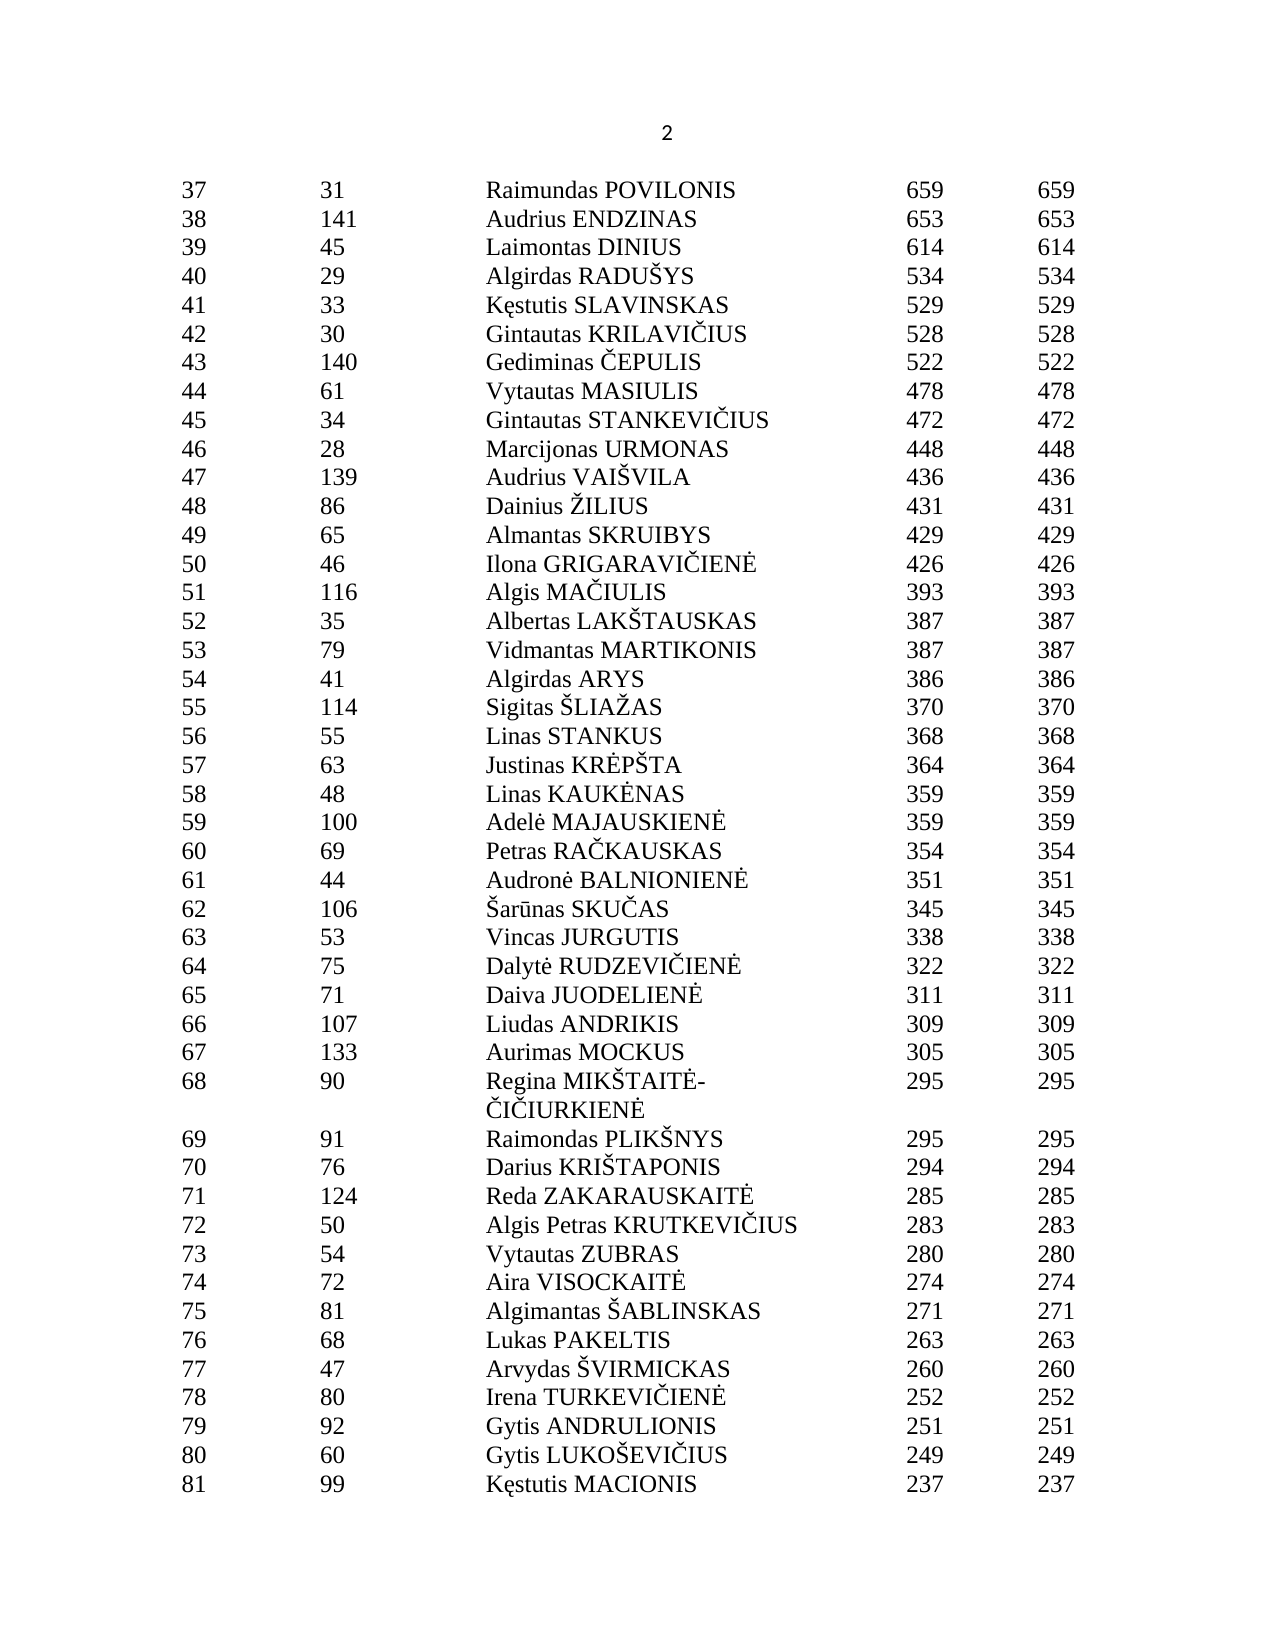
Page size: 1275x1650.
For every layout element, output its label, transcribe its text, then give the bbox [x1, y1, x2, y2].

table_cell 387 [990, 635, 1122, 664]
table_cell 393 [990, 578, 1122, 606]
table_cell 35 [316, 606, 481, 635]
table_cell 79 [177, 1411, 316, 1440]
table_cell Arvydas ŠVIRMICKAS [481, 1354, 860, 1382]
table_cell 41 [316, 664, 481, 692]
table_cell Adelė MAJAUSKIENĖ [481, 808, 860, 836]
table_cell 55 [316, 721, 481, 750]
table_cell 322 [860, 951, 990, 980]
table_cell 116 [316, 578, 481, 606]
table_cell 71 [316, 980, 481, 1009]
table_cell 252 [990, 1383, 1122, 1411]
table_cell 338 [990, 923, 1122, 951]
table_cell 271 [990, 1296, 1122, 1325]
table_cell Justinas KRĖPŠTA [481, 750, 860, 779]
table_cell 133 [316, 1038, 481, 1066]
table_cell 285 [990, 1181, 1122, 1210]
table_cell 69 [177, 1124, 316, 1152]
table_cell 37 [177, 175, 316, 204]
table_cell Vytautas ZUBRAS [481, 1239, 860, 1267]
table_cell 71 [177, 1181, 316, 1210]
table_cell 74 [177, 1268, 316, 1296]
table_cell Gintautas STANKEVIČIUS [481, 405, 860, 434]
table_cell Algirdas RADUŠYS [481, 261, 860, 290]
table_cell 252 [860, 1383, 990, 1411]
table_cell 249 [860, 1440, 990, 1469]
table_cell 78 [177, 1383, 316, 1411]
table_cell Algirdas ARYS [481, 664, 860, 692]
table_cell 311 [860, 980, 990, 1009]
table_cell 431 [990, 491, 1122, 520]
table_cell 426 [860, 549, 990, 577]
table_cell 522 [860, 348, 990, 376]
table_cell Lukas PAKELTIS [481, 1325, 860, 1354]
table_cell 31 [316, 175, 481, 204]
table_cell 448 [860, 434, 990, 462]
table_cell 99 [316, 1469, 481, 1497]
table_cell Linas KAUKĖNAS [481, 779, 860, 807]
table_cell 67 [177, 1038, 316, 1066]
table_cell 79 [316, 635, 481, 664]
table_cell 387 [860, 606, 990, 635]
table_cell 86 [316, 491, 481, 520]
table_cell 68 [177, 1066, 316, 1124]
table_cell 237 [860, 1469, 990, 1497]
table_cell 354 [860, 836, 990, 865]
table_cell Ilona GRIGARAVIČIENĖ [481, 549, 860, 577]
table_cell 61 [316, 376, 481, 405]
table_cell 295 [860, 1124, 990, 1152]
table_cell Laimontas DINIUS [481, 233, 860, 261]
table_cell Dalytė RUDZEVIČIENĖ [481, 951, 860, 980]
table_cell 478 [860, 376, 990, 405]
table_cell Dainius ŽILIUS [481, 491, 860, 520]
table_cell 92 [316, 1411, 481, 1440]
table_cell 393 [860, 578, 990, 606]
table_cell Linas STANKUS [481, 721, 860, 750]
table_cell Raimundas POVILONIS [481, 175, 860, 204]
table_cell 30 [316, 319, 481, 347]
table_cell 91 [316, 1124, 481, 1152]
table_cell 100 [316, 808, 481, 836]
table_cell 54 [316, 1239, 481, 1267]
table_cell 659 [860, 175, 990, 204]
table_cell 45 [316, 233, 481, 261]
table_cell 41 [177, 290, 316, 319]
table_cell Aira VISOCKAITĖ [481, 1268, 860, 1296]
table_cell 45 [177, 405, 316, 434]
table_cell 387 [860, 635, 990, 664]
table_cell 64 [177, 951, 316, 980]
table_cell Kęstutis SLAVINSKAS [481, 290, 860, 319]
table_cell 38 [177, 204, 316, 232]
table_cell 124 [316, 1181, 481, 1210]
table_cell 534 [990, 261, 1122, 290]
table_cell 39 [177, 233, 316, 261]
table_cell 260 [860, 1354, 990, 1382]
table_cell Albertas LAKŠTAUSKAS [481, 606, 860, 635]
table_cell 368 [990, 721, 1122, 750]
table_cell 528 [860, 319, 990, 347]
table_cell 55 [177, 693, 316, 721]
table_cell 46 [177, 434, 316, 462]
table_cell 370 [990, 693, 1122, 721]
table_cell Vincas JURGUTIS [481, 923, 860, 951]
table_cell 61 [177, 865, 316, 894]
table_cell 63 [177, 923, 316, 951]
table_cell 387 [990, 606, 1122, 635]
table_cell 338 [860, 923, 990, 951]
table_cell 50 [177, 549, 316, 577]
table_cell Audrius ENDZINAS [481, 204, 860, 232]
table_cell 529 [860, 290, 990, 319]
table_cell 76 [316, 1153, 481, 1181]
table_cell 659 [990, 175, 1122, 204]
table_cell 50 [316, 1210, 481, 1239]
table_cell 73 [177, 1239, 316, 1267]
table_cell 386 [990, 664, 1122, 692]
table_cell Algis MAČIULIS [481, 578, 860, 606]
table_cell 57 [177, 750, 316, 779]
table_cell 653 [860, 204, 990, 232]
table_cell Kęstutis MACIONIS [481, 1469, 860, 1497]
table_cell 70 [177, 1153, 316, 1181]
table_cell Algis Petras KRUTKEVIČIUS [481, 1210, 860, 1239]
table_cell 359 [990, 808, 1122, 836]
table_cell 63 [316, 750, 481, 779]
table_cell 322 [990, 951, 1122, 980]
table_cell 51 [177, 578, 316, 606]
table_cell Gintautas KRILAVIČIUS [481, 319, 860, 347]
table_cell 81 [316, 1296, 481, 1325]
table_cell 294 [860, 1153, 990, 1181]
table_cell 271 [860, 1296, 990, 1325]
table_cell 68 [316, 1325, 481, 1354]
table_cell 614 [860, 233, 990, 261]
table_cell 29 [316, 261, 481, 290]
table_cell 263 [860, 1325, 990, 1354]
table_cell Raimondas PLIKŠNYS [481, 1124, 860, 1152]
table_cell Gytis ANDRULIONIS [481, 1411, 860, 1440]
table_cell 472 [860, 405, 990, 434]
table_cell 60 [316, 1440, 481, 1469]
table_cell 48 [177, 491, 316, 520]
table_cell 44 [177, 376, 316, 405]
table_cell 294 [990, 1153, 1122, 1181]
table_cell 81 [177, 1469, 316, 1497]
table_cell 237 [990, 1469, 1122, 1497]
table_cell Vytautas MASIULIS [481, 376, 860, 405]
table_cell 40 [177, 261, 316, 290]
table_cell 251 [860, 1411, 990, 1440]
table_cell 274 [860, 1268, 990, 1296]
table_cell Šarūnas SKUČAS [481, 894, 860, 922]
table_cell 472 [990, 405, 1122, 434]
table_cell Irena TURKEVIČIENĖ [481, 1383, 860, 1411]
table_cell 28 [316, 434, 481, 462]
table_cell Regina MIKŠTAITĖ-ČIČIURKIENĖ [481, 1066, 860, 1124]
table_cell 107 [316, 1009, 481, 1037]
table_cell 75 [177, 1296, 316, 1325]
table_cell 351 [990, 865, 1122, 894]
table_cell Daiva JUODELIENĖ [481, 980, 860, 1009]
table_cell 249 [990, 1440, 1122, 1469]
table_cell 263 [990, 1325, 1122, 1354]
table_cell 60 [177, 836, 316, 865]
table_cell 359 [990, 779, 1122, 807]
table_cell 52 [177, 606, 316, 635]
table_cell 351 [860, 865, 990, 894]
table_cell 54 [177, 664, 316, 692]
table_cell 46 [316, 549, 481, 577]
table_cell 53 [177, 635, 316, 664]
table_cell 106 [316, 894, 481, 922]
table_cell 305 [860, 1038, 990, 1066]
table_cell 614 [990, 233, 1122, 261]
table_cell 448 [990, 434, 1122, 462]
table_cell 364 [860, 750, 990, 779]
table_cell 75 [316, 951, 481, 980]
table_cell 436 [990, 463, 1122, 491]
table_cell 529 [990, 290, 1122, 319]
table_cell 34 [316, 405, 481, 434]
table_cell 140 [316, 348, 481, 376]
table_cell Vidmantas MARTIKONIS [481, 635, 860, 664]
table_cell 274 [990, 1268, 1122, 1296]
table_cell Liudas ANDRIKIS [481, 1009, 860, 1037]
table_cell 429 [990, 520, 1122, 549]
table_cell 114 [316, 693, 481, 721]
table_cell Petras RAČKAUSKAS [481, 836, 860, 865]
table_cell 43 [177, 348, 316, 376]
table_cell 44 [316, 865, 481, 894]
table_cell 260 [990, 1354, 1122, 1382]
table_cell 66 [177, 1009, 316, 1037]
table_cell 72 [316, 1268, 481, 1296]
table_cell 359 [860, 779, 990, 807]
table_cell 285 [860, 1181, 990, 1210]
table_cell 69 [316, 836, 481, 865]
table_cell Marcijonas URMONAS [481, 434, 860, 462]
table_cell 90 [316, 1066, 481, 1124]
table_cell 295 [990, 1124, 1122, 1152]
table_cell 368 [860, 721, 990, 750]
table_cell 429 [860, 520, 990, 549]
table_cell 65 [316, 520, 481, 549]
table_cell 280 [860, 1239, 990, 1267]
table_cell 65 [177, 980, 316, 1009]
table_cell 309 [990, 1009, 1122, 1037]
table_cell Gytis LUKOŠEVIČIUS [481, 1440, 860, 1469]
table_cell 251 [990, 1411, 1122, 1440]
table_cell 295 [860, 1066, 990, 1124]
table_cell 345 [990, 894, 1122, 922]
table_cell 431 [860, 491, 990, 520]
table_cell 72 [177, 1210, 316, 1239]
table_cell Almantas SKRUIBYS [481, 520, 860, 549]
table_cell 386 [860, 664, 990, 692]
table_cell Audrius VAIŠVILA [481, 463, 860, 491]
table_cell 53 [316, 923, 481, 951]
table_cell Algimantas ŠABLINSKAS [481, 1296, 860, 1325]
table_cell 426 [990, 549, 1122, 577]
table_cell 33 [316, 290, 481, 319]
table_cell Aurimas MOCKUS [481, 1038, 860, 1066]
table_cell 528 [990, 319, 1122, 347]
table_cell Sigitas ŠLIAŽAS [481, 693, 860, 721]
table_cell 141 [316, 204, 481, 232]
table_cell 80 [177, 1440, 316, 1469]
table_cell Reda ZAKARAUSKAITĖ [481, 1181, 860, 1210]
table_cell 48 [316, 779, 481, 807]
table_cell 370 [860, 693, 990, 721]
table_cell 653 [990, 204, 1122, 232]
table_cell 522 [990, 348, 1122, 376]
table_cell 49 [177, 520, 316, 549]
table_cell Audronė BALNIONIENĖ [481, 865, 860, 894]
table_cell 359 [860, 808, 990, 836]
table_cell 354 [990, 836, 1122, 865]
table_cell 436 [860, 463, 990, 491]
table_cell 280 [990, 1239, 1122, 1267]
table_cell 345 [860, 894, 990, 922]
table_cell 364 [990, 750, 1122, 779]
table_cell 58 [177, 779, 316, 807]
table_cell 478 [990, 376, 1122, 405]
table_cell 305 [990, 1038, 1122, 1066]
table_cell 47 [316, 1354, 481, 1382]
table_cell 47 [177, 463, 316, 491]
table_cell 59 [177, 808, 316, 836]
table_cell Gediminas ČEPULIS [481, 348, 860, 376]
table_cell 76 [177, 1325, 316, 1354]
table_cell 311 [990, 980, 1122, 1009]
table_cell 77 [177, 1354, 316, 1382]
table_cell 139 [316, 463, 481, 491]
table_cell 42 [177, 319, 316, 347]
table_cell 283 [990, 1210, 1122, 1239]
table_cell 56 [177, 721, 316, 750]
table_cell 283 [860, 1210, 990, 1239]
table_cell 295 [990, 1066, 1122, 1124]
table_cell 309 [860, 1009, 990, 1037]
table_cell 62 [177, 894, 316, 922]
table_cell 534 [860, 261, 990, 290]
table_cell 80 [316, 1383, 481, 1411]
table_cell Darius KRIŠTAPONIS [481, 1153, 860, 1181]
